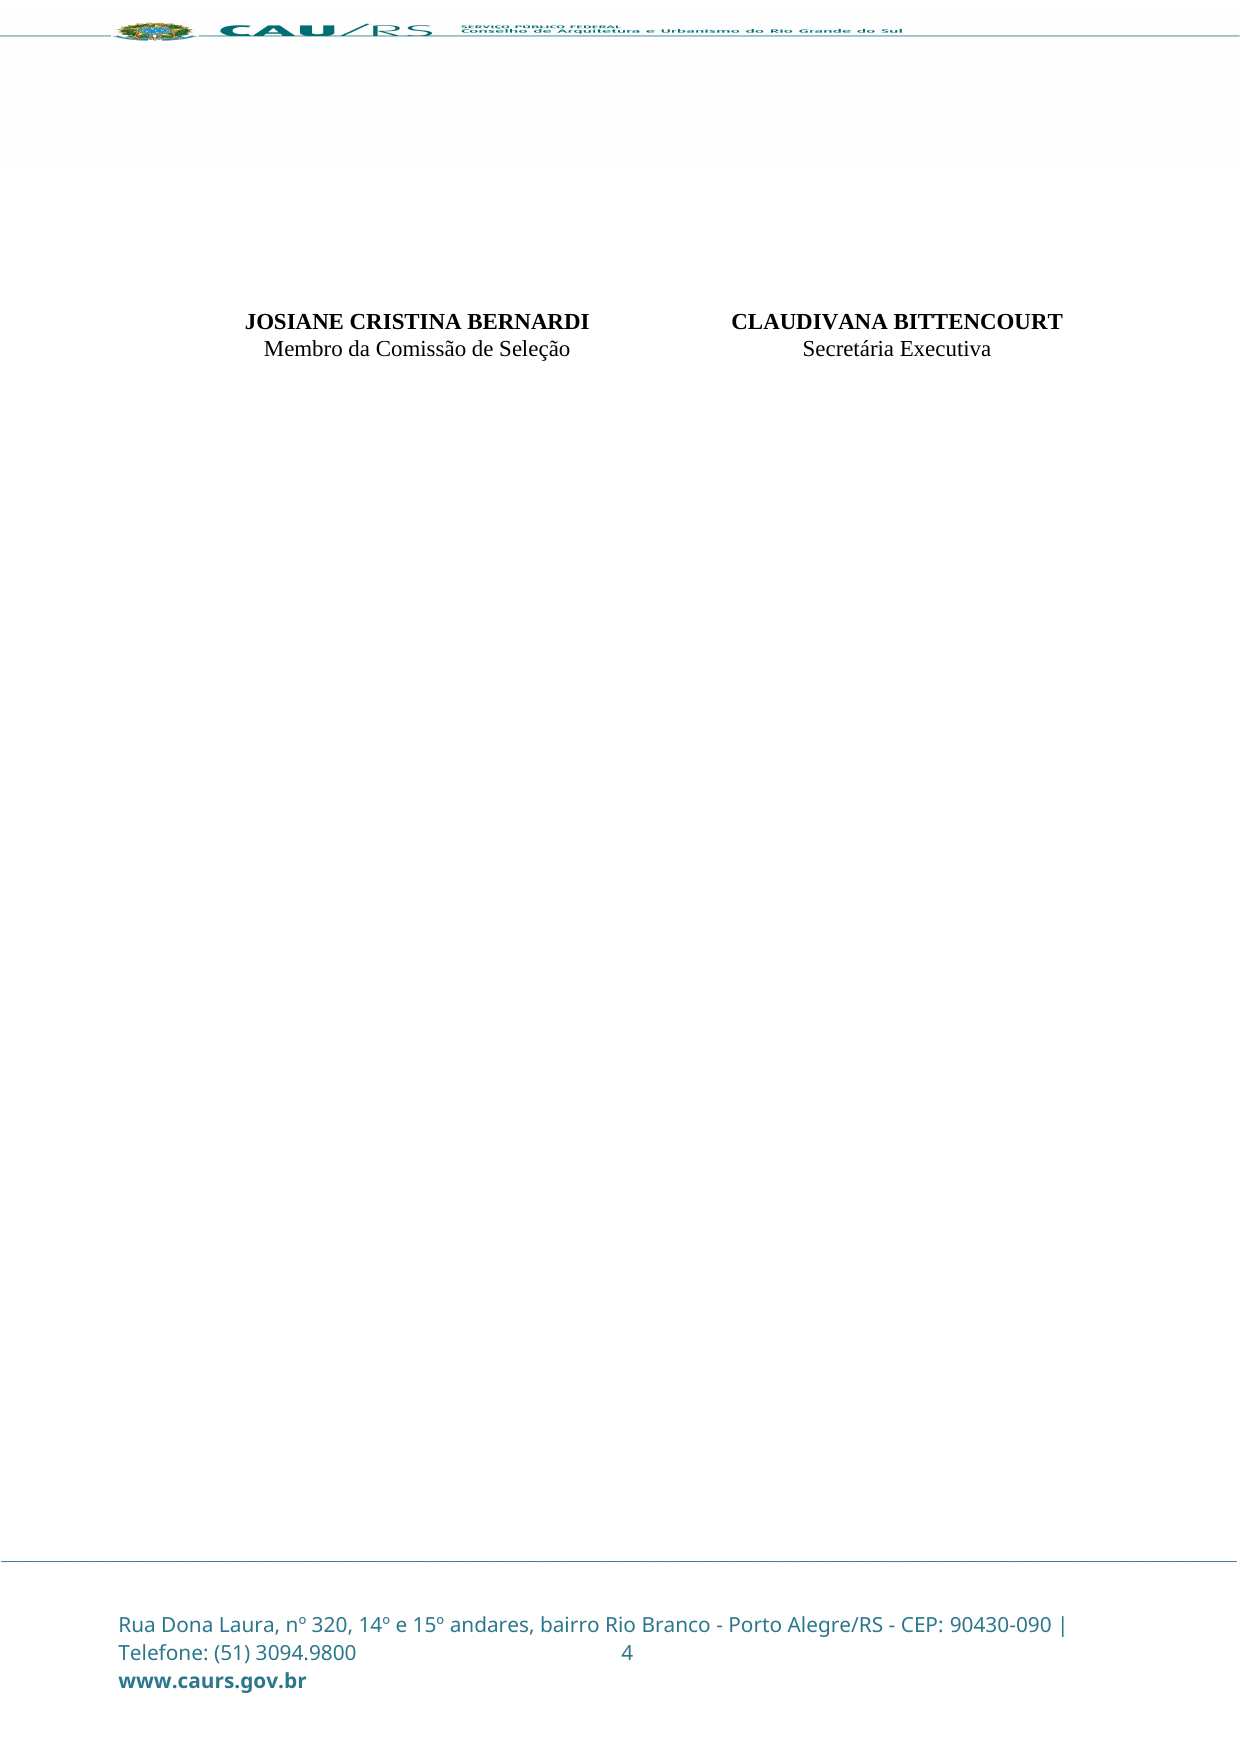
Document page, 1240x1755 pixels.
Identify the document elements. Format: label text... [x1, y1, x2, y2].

table_cell CLAUDIVANA BITTENCOURT Secretária Executiva [657, 236, 1137, 361]
table_cell JOSIANE CRISTINA BERNARDI Membro da Comissão de Seleção [177, 236, 657, 361]
